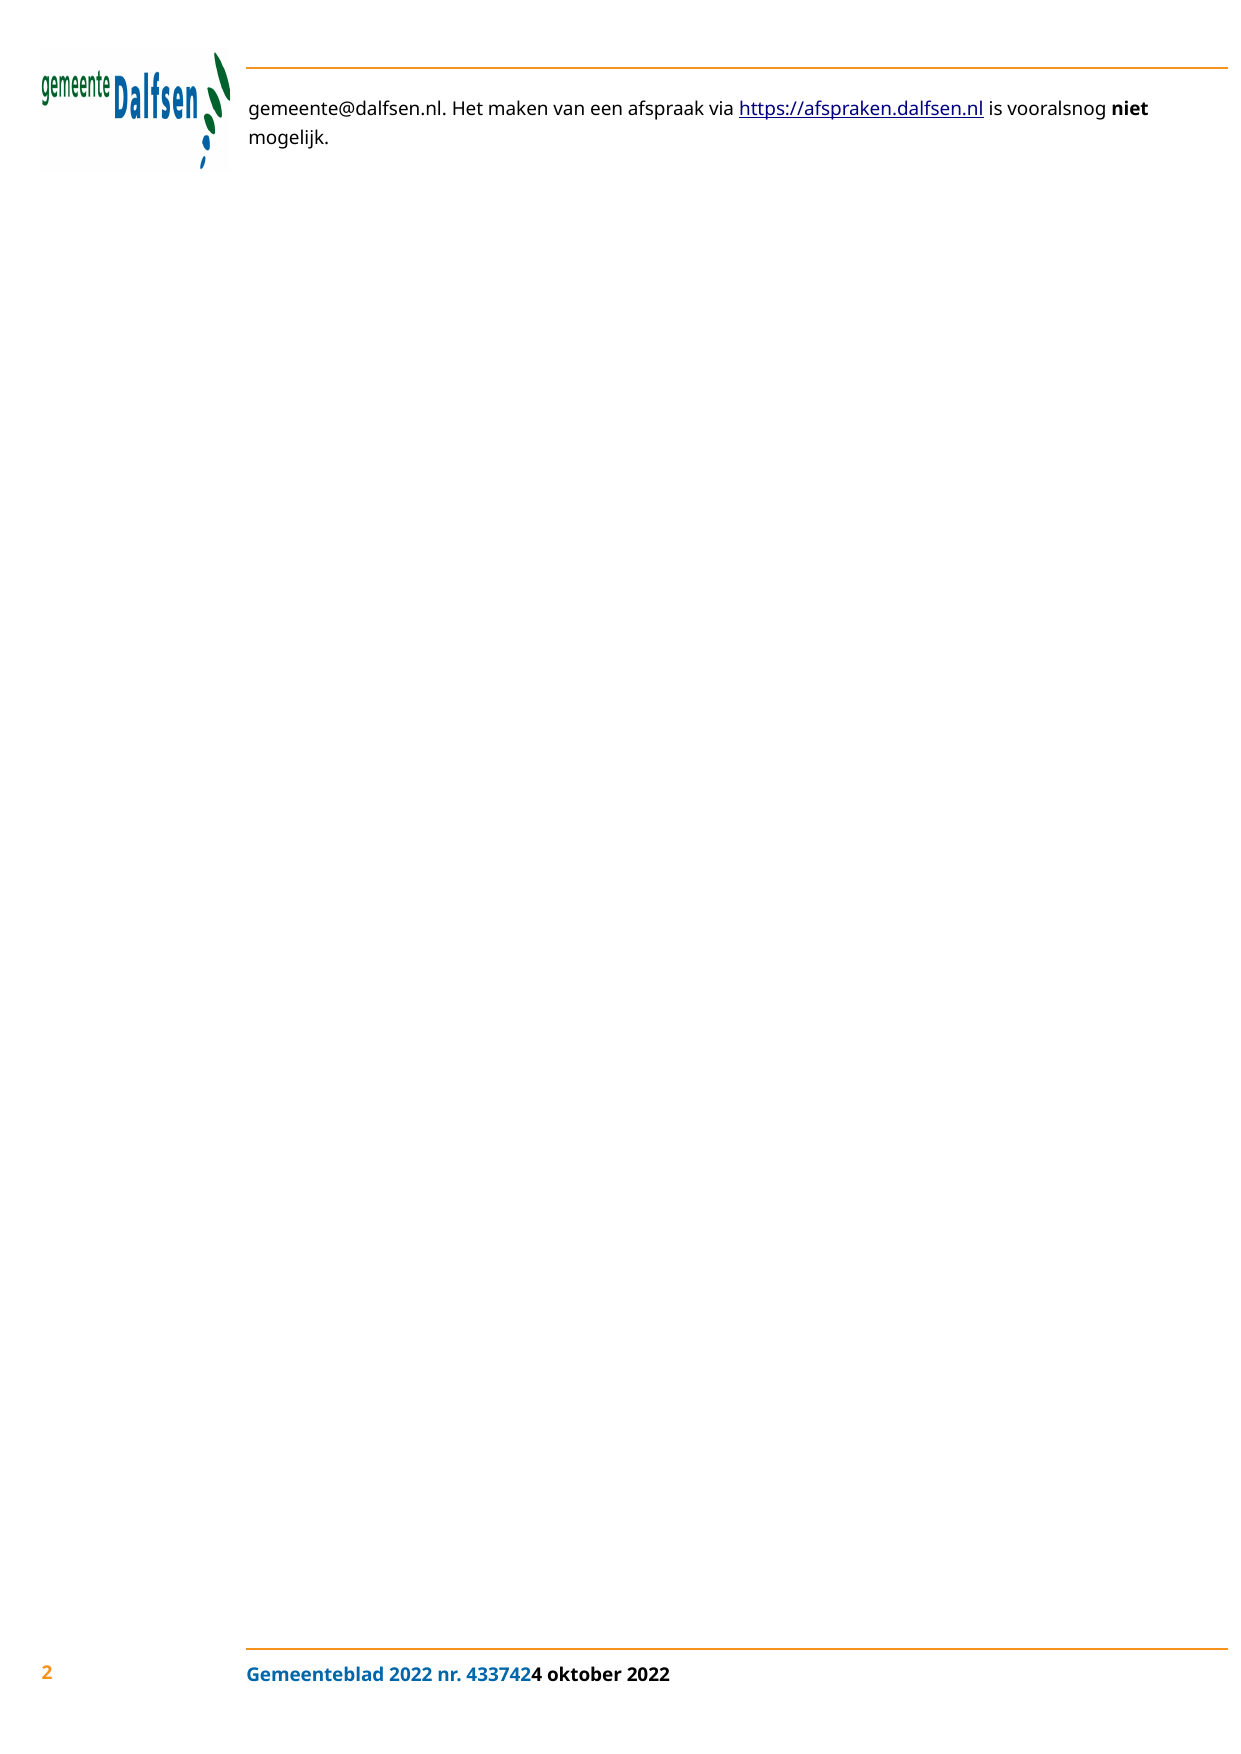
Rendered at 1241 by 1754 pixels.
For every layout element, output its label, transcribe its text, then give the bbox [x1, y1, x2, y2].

picture [41, 47, 231, 172]
text gemeente@dalfsen.nl. Het maken van een afspraak via https://afspraken.dalfsen.nl is vooralsnog niet mogelijk. [248, 95, 1152, 150]
